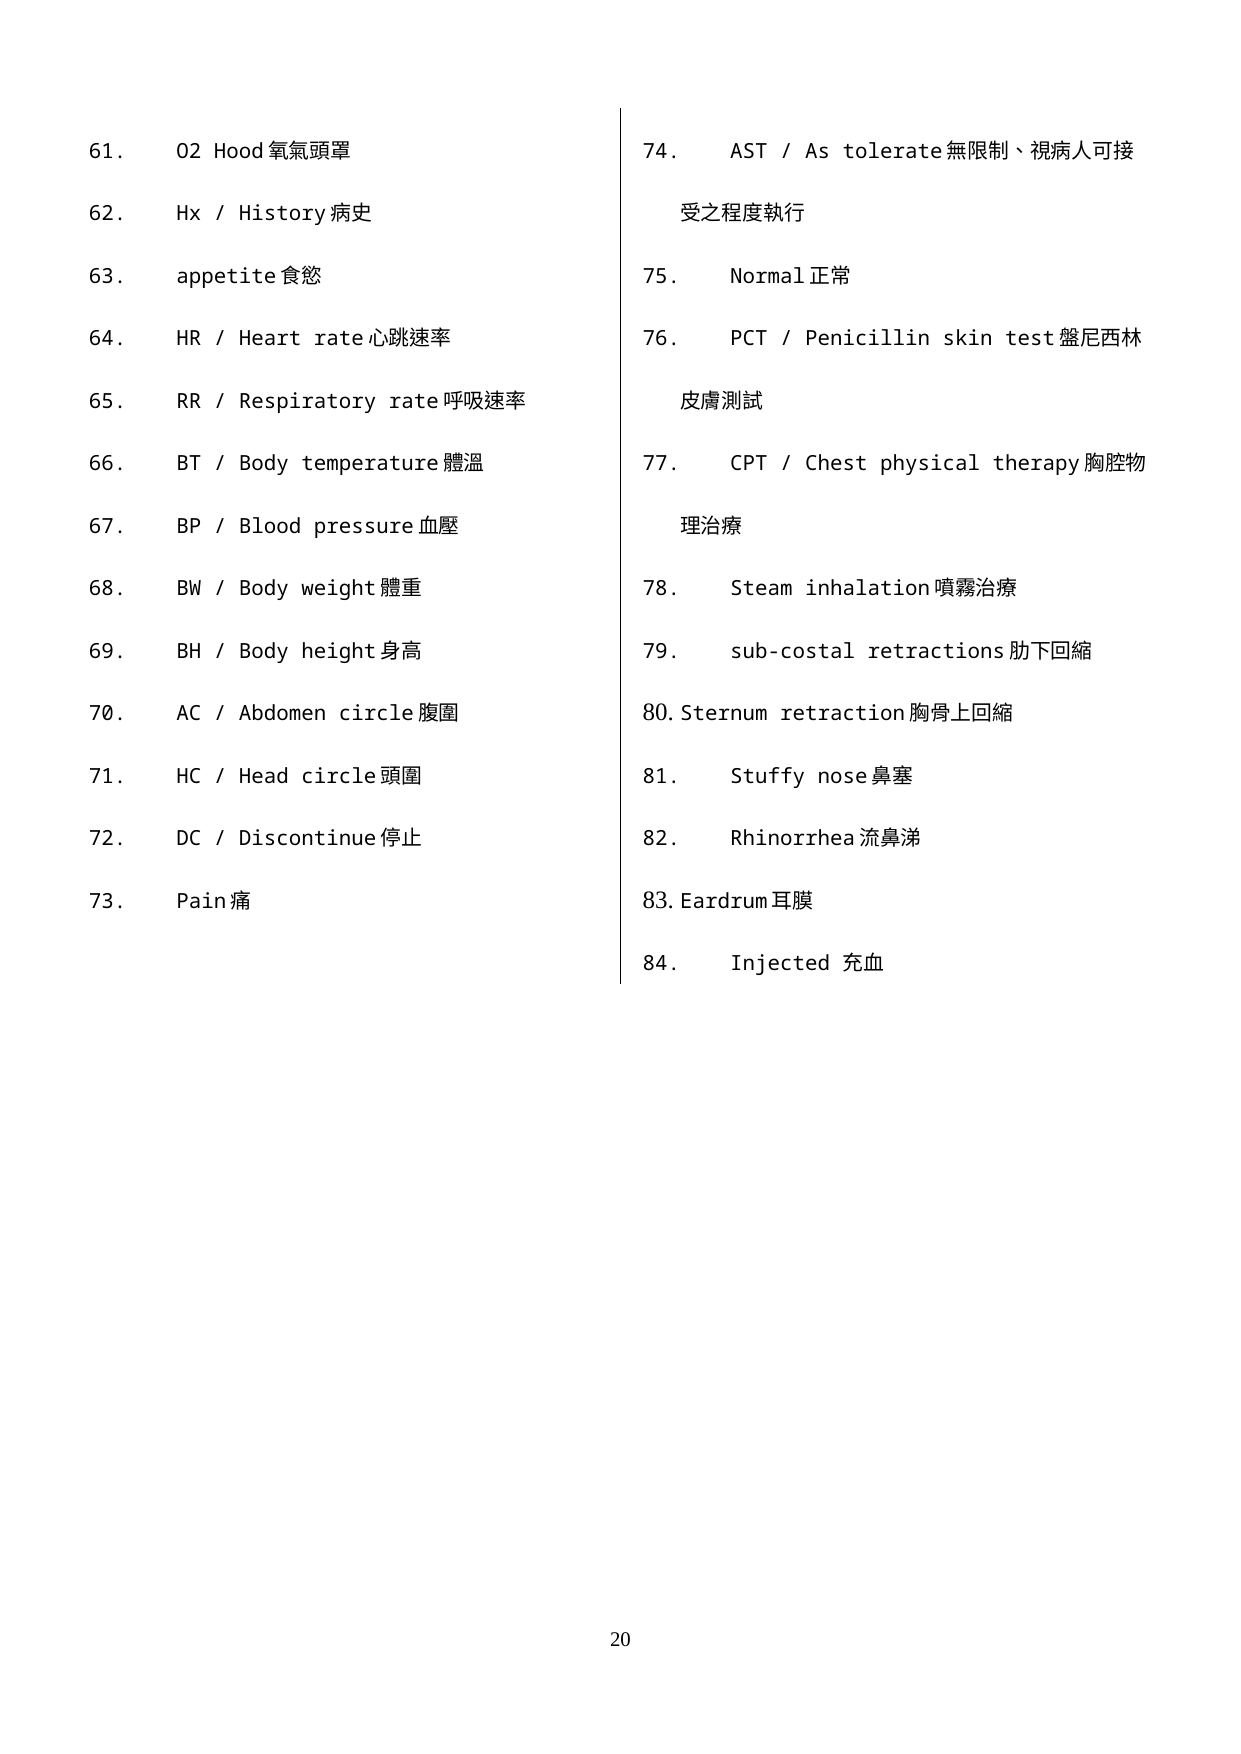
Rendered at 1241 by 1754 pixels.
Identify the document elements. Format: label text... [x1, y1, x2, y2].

list O2 Hood氧氣頭罩 [89, 108, 598, 170]
list sub-costal retractions肋下回縮 [642, 608, 1152, 670]
list CPT / Chest physical therapy胸腔物理治療 [642, 420, 1152, 545]
list Injected 充血 [642, 920, 1152, 983]
list BH / Body height身高 [89, 608, 598, 670]
list Steam inhalation噴霧治療 [642, 545, 1152, 608]
list AST / As tolerate無限制、視病人可接受之程度執行 [642, 108, 1152, 233]
list Eardrum耳膜 [642, 858, 1152, 920]
list PCT / Penicillin skin test盤尼西林皮膚測試 [642, 295, 1152, 420]
list HR / Heart rate心跳速率 [89, 295, 598, 358]
list DC / Discontinue停止 [89, 795, 598, 858]
list appetite食慾 [89, 233, 598, 295]
list Hx / History病史 [89, 170, 598, 233]
list Sternum retraction胸骨上回縮 [642, 670, 1152, 733]
list BP / Blood pressure血壓 [89, 483, 598, 545]
list HC / Head circle頭圍 [89, 733, 598, 795]
list BT / Body temperature體溫 [89, 420, 598, 483]
list Rhinorrhea流鼻涕 [642, 795, 1152, 858]
list RR / Respiratory rate呼吸速率 [89, 358, 598, 420]
list Normal正常 [642, 233, 1152, 295]
list Pain痛 [89, 858, 598, 920]
list AC / Abdomen circle腹圍 [89, 670, 598, 733]
list BW / Body weight體重 [89, 545, 598, 608]
list Stuffy nose鼻塞 [642, 733, 1152, 795]
